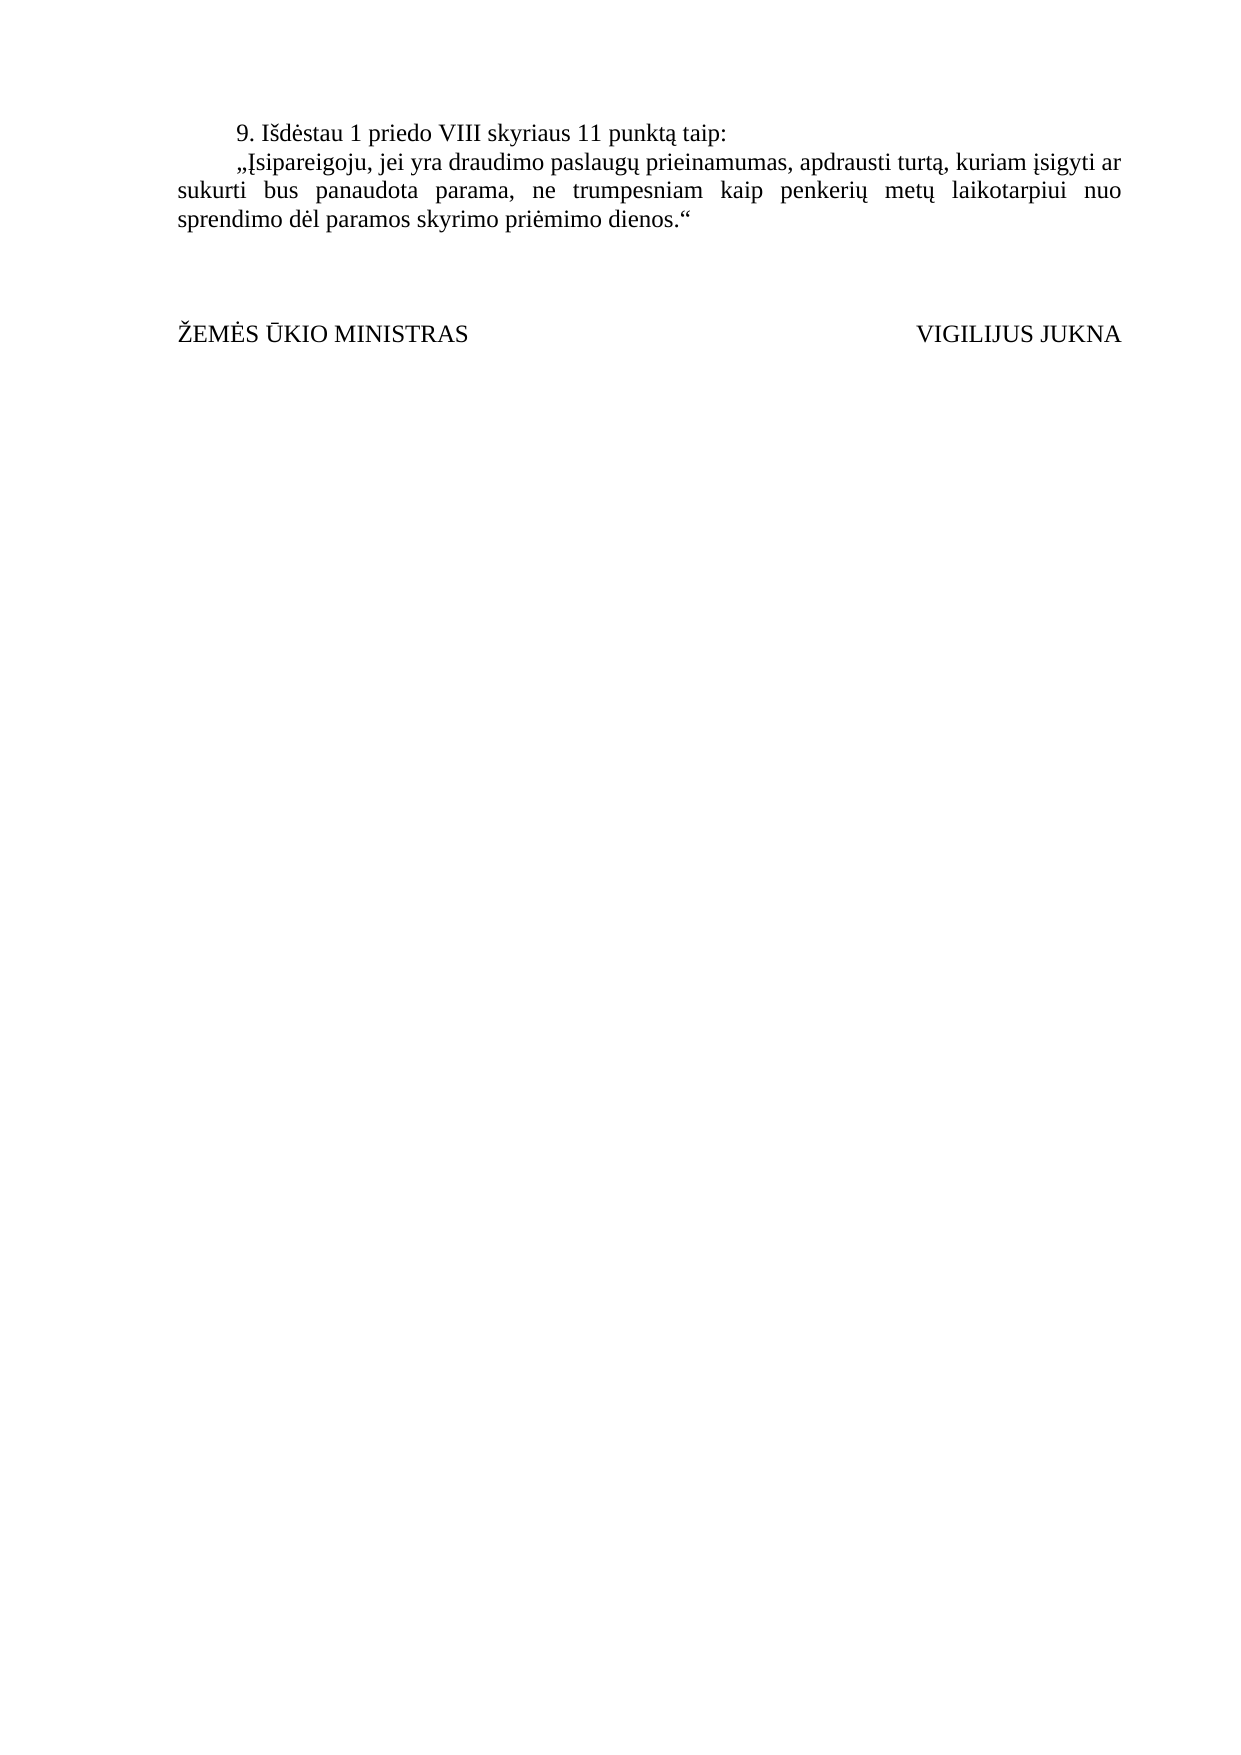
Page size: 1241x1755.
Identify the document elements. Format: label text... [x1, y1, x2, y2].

text Žemės ūkio ministras Vigilijus Jukna [177, 319, 1122, 348]
text 9. Išdėstau 1 priedo VIII skyriaus 11 punktą taip: [177, 118, 1122, 147]
text „Įsipareigoju, jei yra draudimo paslaugų prieinamumas, apdrausti turtą, kuriam įsigyti ar sukurti bus panaudota parama, ne trumpesniam kaip penkerių metų laikotarpiui nuo sprendimo dėl paramos skyrimo priėmimo dienos.“ [177, 147, 1122, 233]
